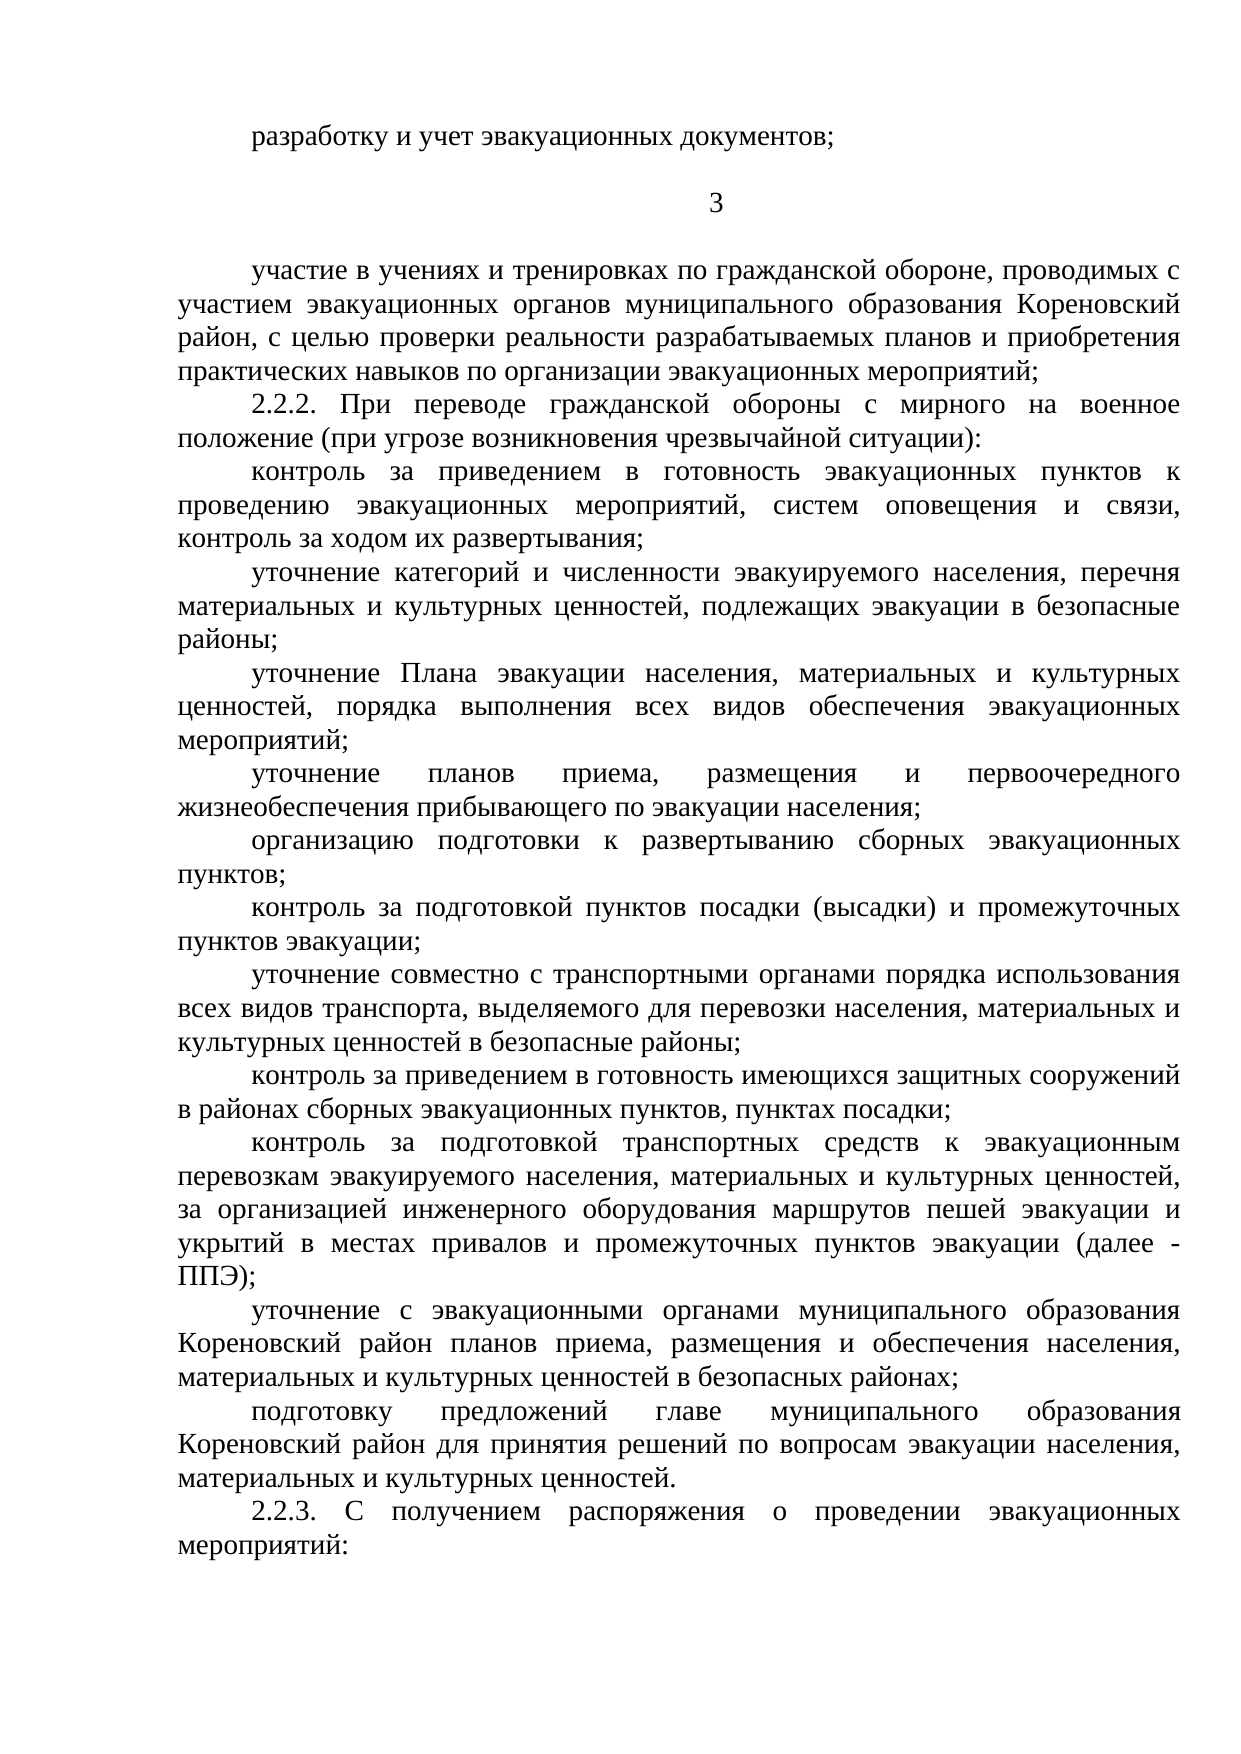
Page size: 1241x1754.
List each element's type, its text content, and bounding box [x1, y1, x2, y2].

text уточнение с эвакуационными органами муниципального образования Кореновский район планов приема, размещения и обеспечения населения, материальных и культурных ценностей в безопасных районах; [177, 1292, 1181, 1393]
text 3 [177, 185, 1181, 219]
text участие в учениях и тренировках по гражданской обороне, проводимых с участием эвакуационных органов муниципального образования Кореновский район, с целью проверки реальности разрабатываемых планов и приобретения практических навыков по организации эвакуационных мероприятий; [177, 252, 1181, 386]
text уточнение совместно с транспортными органами порядка использования всех видов транспорта, выделяемого для перевозки населения, материальных и культурных ценностей в безопасные районы; [177, 957, 1181, 1057]
text контроль за подготовкой пунктов посадки (высадки) и промежуточных пунктов эвакуации; [177, 889, 1181, 957]
text 2.2.3. С получением распоряжения о проведении эвакуационных мероприятий: [177, 1493, 1181, 1560]
text контроль за приведением в готовность эвакуационных пунктов к проведению эвакуационных мероприятий, систем оповещения и связи, контроль за ходом их развертывания; [177, 453, 1181, 554]
text организацию подготовки к развертыванию сборных эвакуационных пунктов; [177, 822, 1181, 889]
text разработку и учет эвакуационных документов; [177, 118, 1181, 152]
text 2.2.2. При переводе гражданской обороны с мирного на военное положение (при угрозе возникновения чрезвычайной ситуации): [177, 386, 1181, 453]
text подготовку предложений главе муниципального образования Кореновский район для принятия решений по вопросам эвакуации населения, материальных и культурных ценностей. [177, 1393, 1181, 1493]
text уточнение Плана эвакуации населения, материальных и культурных ценностей, порядка выполнения всех видов обеспечения эвакуационных мероприятий; [177, 655, 1181, 755]
text уточнение категорий и численности эвакуируемого населения, перечня материальных и культурных ценностей, подлежащих эвакуации в безопасные районы; [177, 554, 1181, 655]
text контроль за приведением в готовность имеющихся защитных сооружений в районах сборных эвакуационных пунктов, пунктах посадки; [177, 1057, 1181, 1124]
text контроль за подготовкой транспортных средств к эвакуационным перевозкам эвакуируемого населения, материальных и культурных ценностей, за организацией инженерного оборудования маршрутов пешей эвакуации и укрытий в местах привалов и промежуточных пунктов эвакуации (далее - ППЭ); [177, 1124, 1181, 1292]
text уточнение планов приема, размещения и первоочередного жизнеобеспечения прибывающего по эвакуации населения; [177, 755, 1181, 822]
